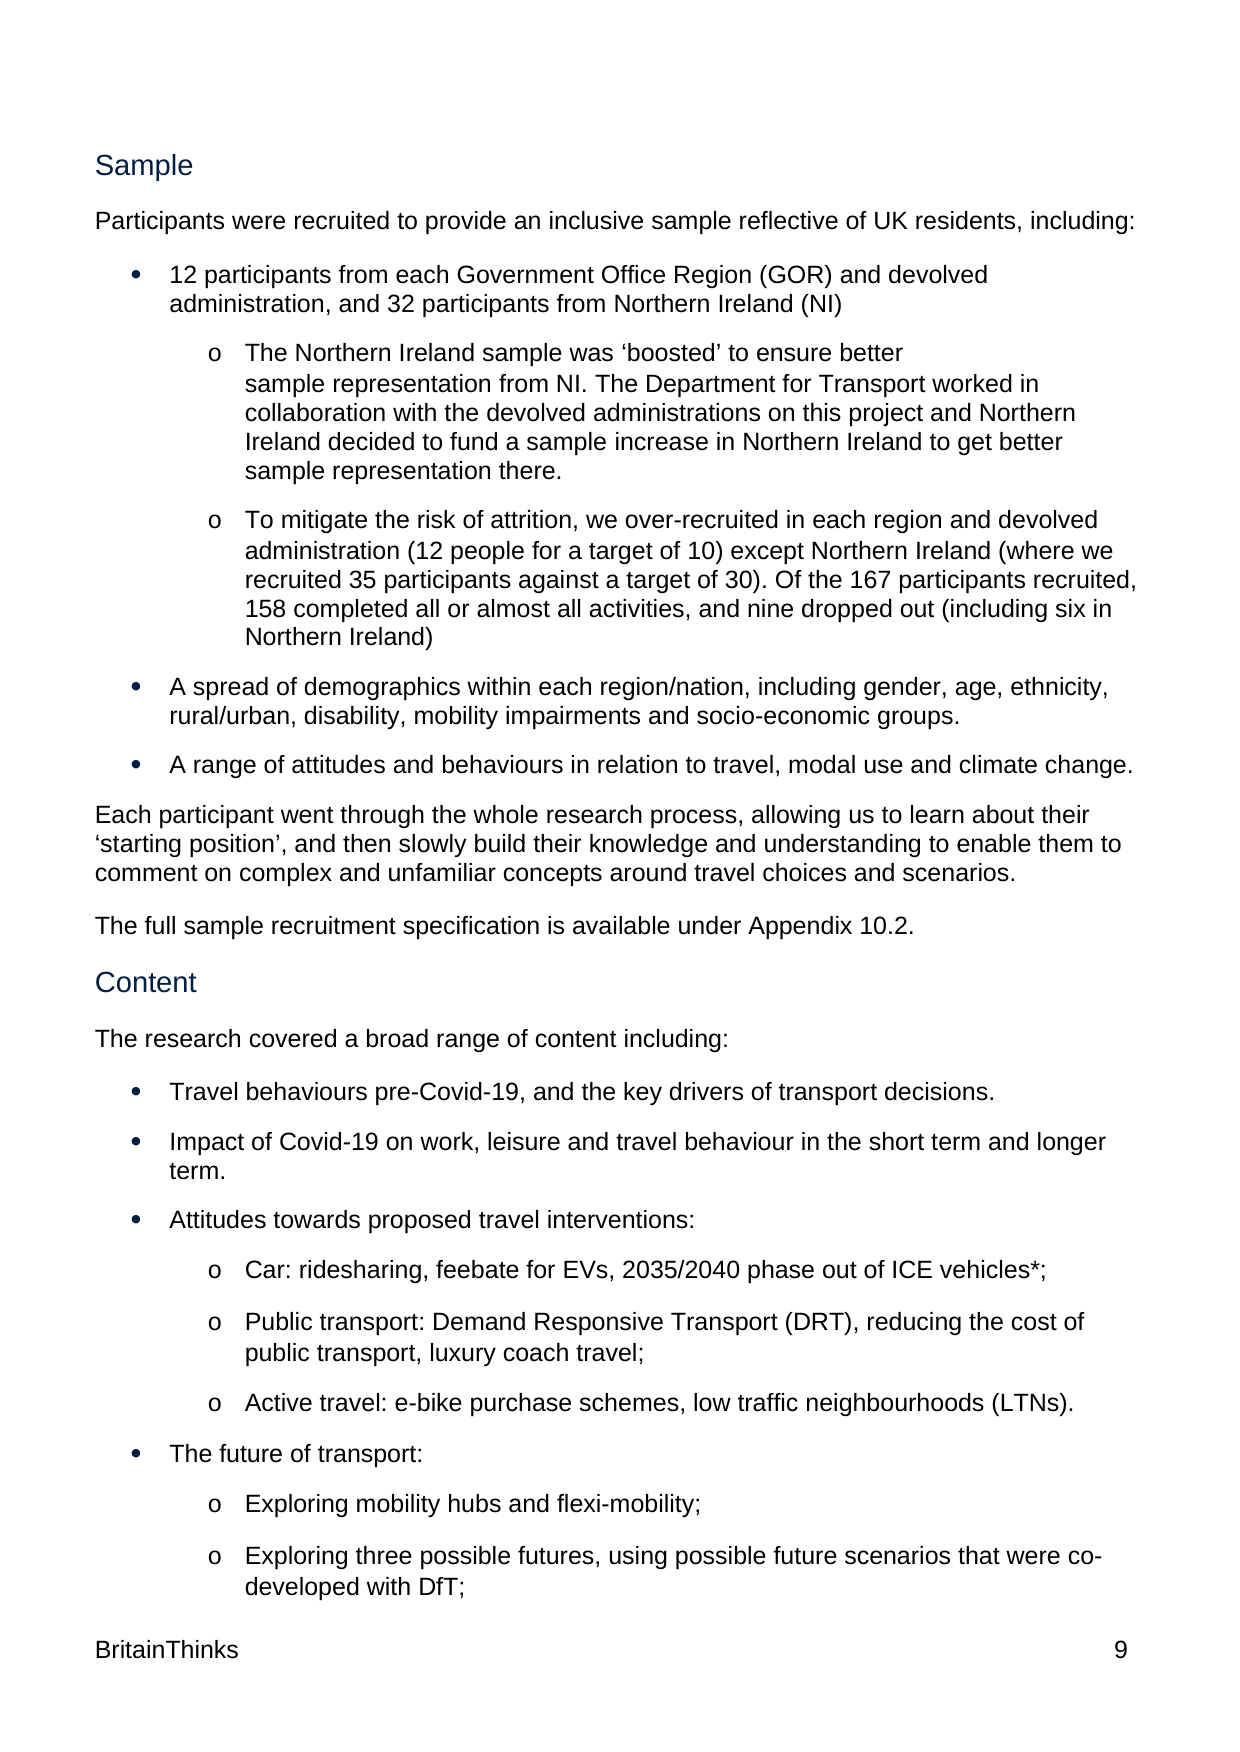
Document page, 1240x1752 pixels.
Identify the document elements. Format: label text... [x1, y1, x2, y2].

list Exploring three possible futures, using possible future scenarios that were co-developed with DfT; [207, 1541, 1145, 1600]
list The future of transport: [132, 1439, 1145, 1468]
subtitle Sample [94, 148, 1145, 181]
list A spread of demographics within each region/nation, including gender, age, ethnicity, rural/urban, disability, mobility impairments and socio-economic groups. [132, 672, 1145, 729]
list Impact of Covid-19 on work, leisure and travel behaviour in the short term and longer term. [132, 1127, 1145, 1185]
list Car: ridesharing, feebate for EVs, 2035/2040 phase out of ICE vehicles*; [207, 1255, 1145, 1286]
text Each participant went through the whole research process, allowing us to learn about their ‘starting position’, and then slowly build their knowledge and understanding to enable them to comment on complex and unfamiliar concepts around travel choices and scenarios. [94, 800, 1145, 886]
list Travel behaviours pre-Covid-19, and the key drivers of transport decisions. [132, 1077, 1145, 1106]
list A range of attitudes and behaviours in relation to travel, modal use and climate change. [132, 750, 1145, 779]
list Attitudes towards proposed travel interventions: [132, 1206, 1145, 1234]
subtitle Content [94, 965, 1145, 999]
text The full sample recruitment specification is available under Appendix 10.2. [94, 911, 1145, 940]
list Exploring mobility hubs and flexi-mobility; [207, 1489, 1145, 1520]
text Participants were recruited to provide an inclusive sample reflective of UK residents, including: [94, 206, 1145, 235]
list Active travel: e-bike purchase schemes, low traffic neighbourhoods (LTNs). [207, 1387, 1145, 1418]
text The research covered a broad range of content including: [94, 1024, 1145, 1052]
list 12 participants from each Government Office Region (GOR) and devolved administration, and 32 participants from Northern Ireland (NI) [132, 260, 1145, 318]
list To mitigate the risk of attrition, we over-recruited in each region and devolved administration (12 people for a target of 10) except Northern Ireland (where we recruited 35 participants against a target of 30). Of the 167 participants recruited, 158 completed all or almost all activities, and nine dropped out (including six in Northern Ireland) [207, 505, 1145, 651]
list The Northern Ireland sample was ‘boosted’ to ensure better sample representation from NI. The Department for Transport worked in collaboration with the devolved administrations on this project and Northern Ireland decided to fund a sample increase in Northern Ireland to get better sample representation there. [207, 338, 1145, 484]
list Public transport: Demand Responsive Transport (DRT), reducing the cost of public transport, luxury coach travel; [207, 1307, 1145, 1367]
